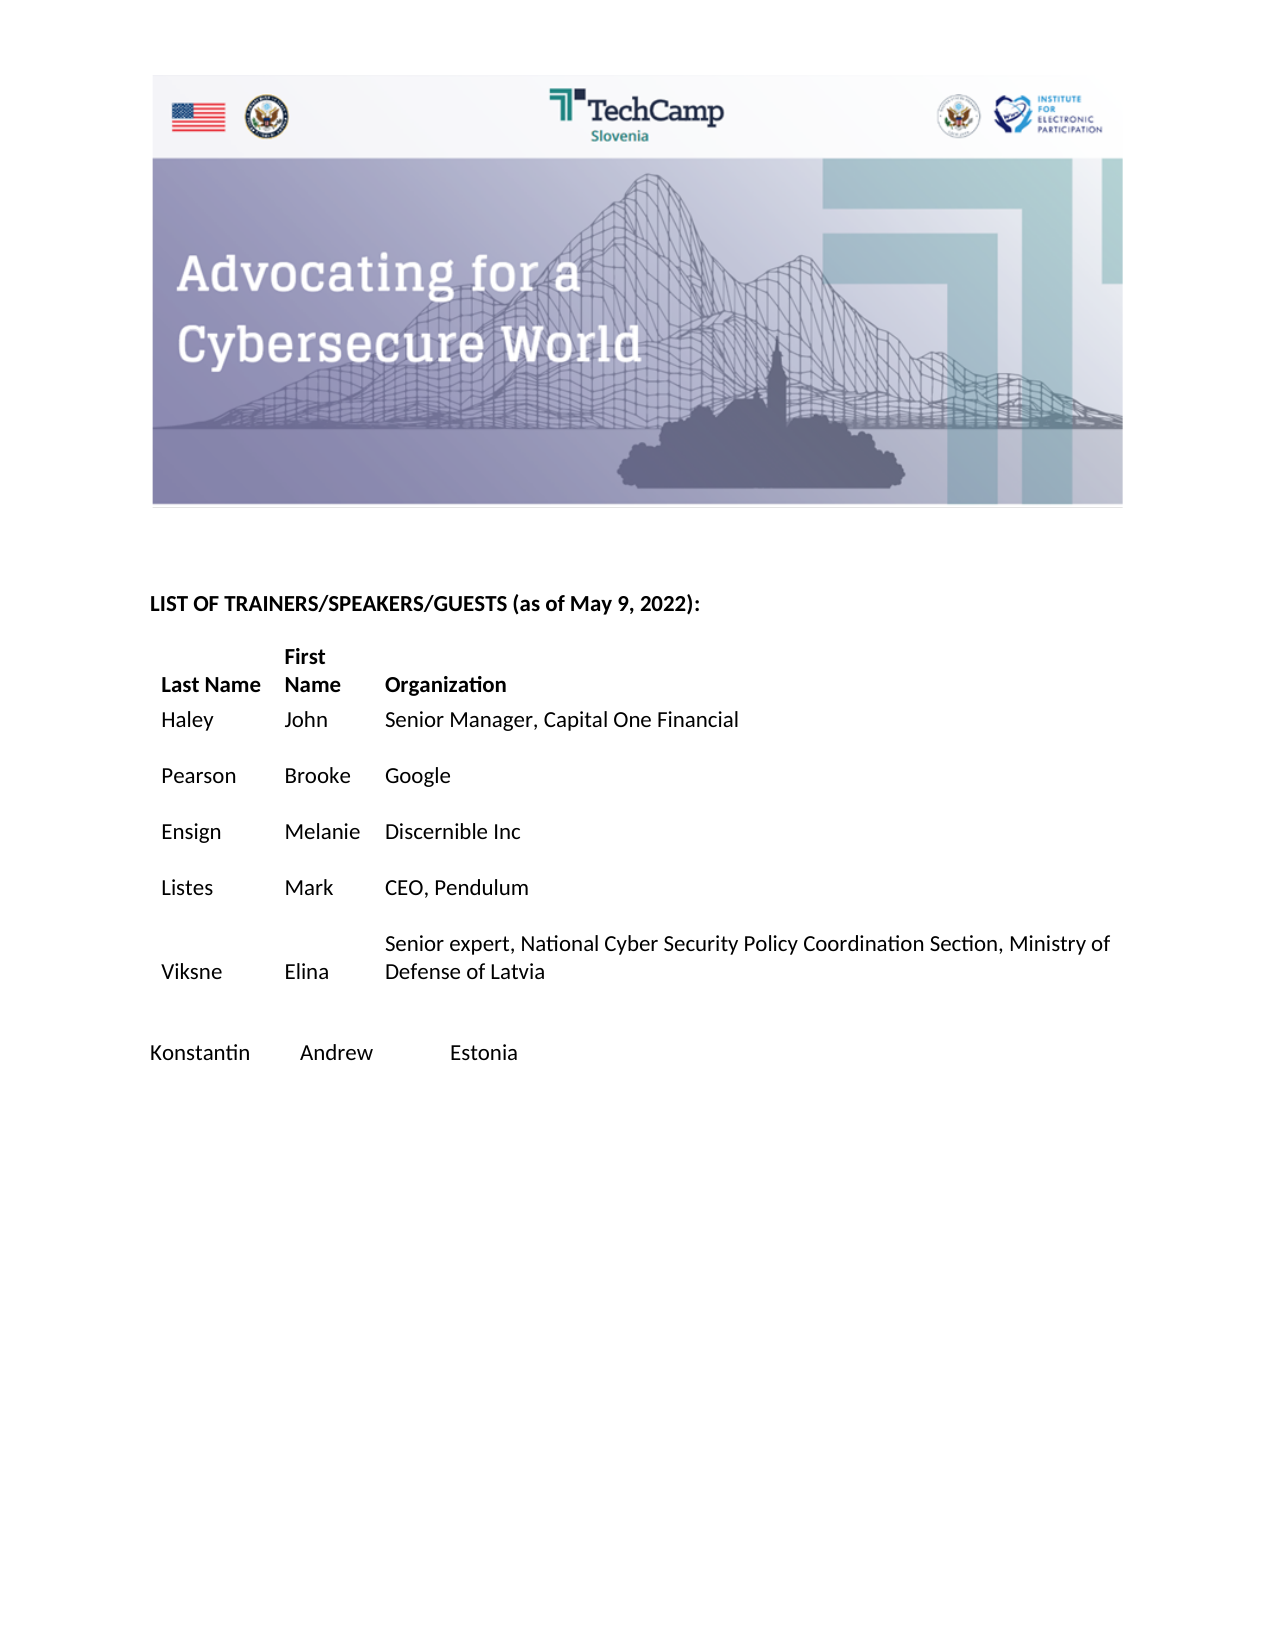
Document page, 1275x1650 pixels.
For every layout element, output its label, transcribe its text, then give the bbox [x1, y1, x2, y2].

table_cell John [273, 699, 373, 733]
table_cell Discernible Inc [374, 789, 1136, 845]
text LIST OF TRAINERS/SPEAKERS/GUESTS (as of May 9, 2022): [150, 589, 1125, 617]
table_cell Elina [273, 901, 373, 985]
table_cell Melanie [273, 789, 373, 845]
table_cell Ensign [150, 789, 273, 845]
table_cell Senior Manager, Capital One Financial [374, 699, 1136, 733]
table_header Last Name [150, 643, 273, 698]
table_cell Mark [273, 845, 373, 901]
picture [152, 75, 1123, 509]
text Konstantin Andrew Estonia [150, 1038, 1125, 1066]
table_header Organization [374, 643, 1136, 698]
table_cell Listes [150, 845, 273, 901]
table_cell Haley [150, 699, 273, 733]
table_cell Google [374, 733, 1136, 789]
table_header First Name [273, 643, 373, 698]
table_cell Pearson [150, 733, 273, 789]
table_cell Viksne [150, 901, 273, 985]
table_cell CEO, Pendulum [374, 845, 1136, 901]
table_cell Senior expert, National Cyber Security Policy Coordination Section, Ministry of Defense of Latvia [374, 901, 1136, 985]
table_cell Brooke [273, 733, 373, 789]
